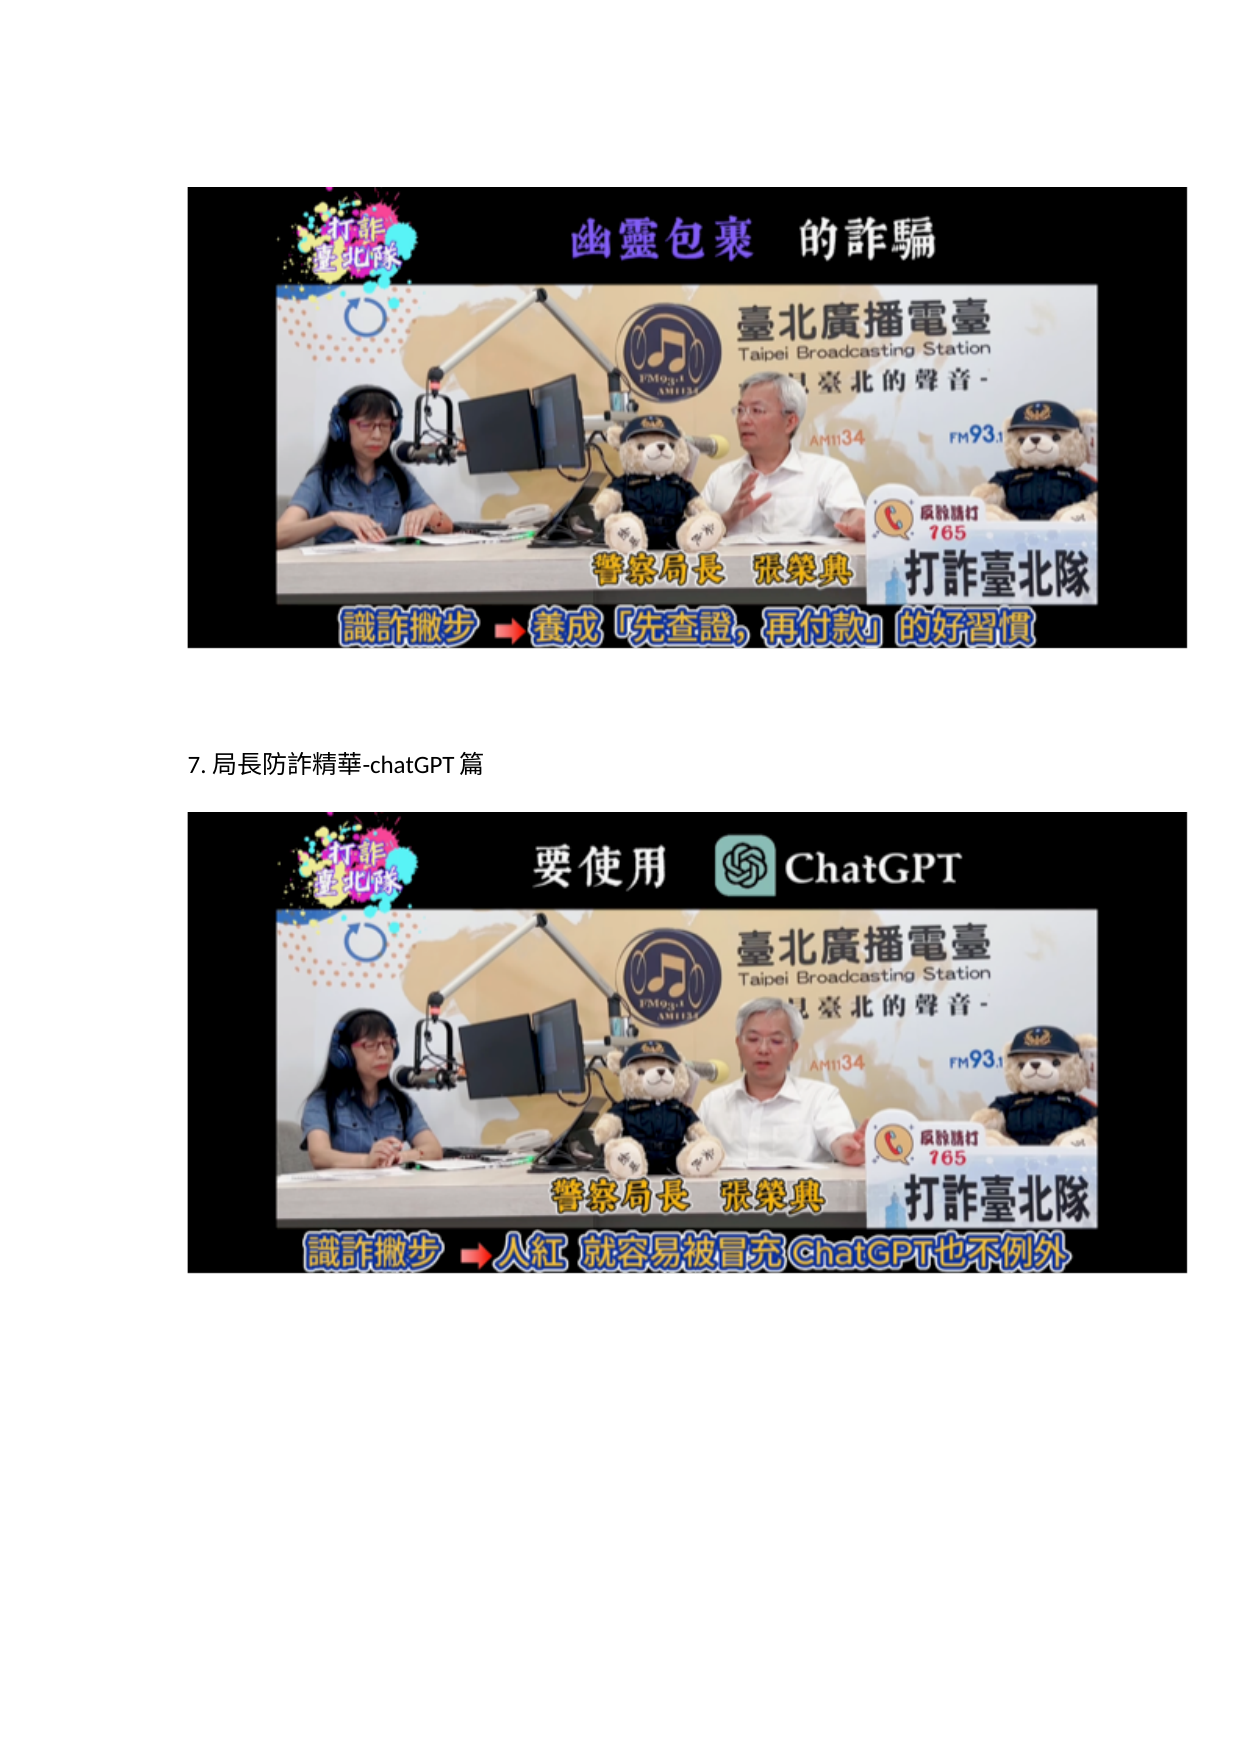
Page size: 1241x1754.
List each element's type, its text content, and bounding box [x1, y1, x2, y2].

picture [187, 187, 1189, 650]
text 7. 局長防詐精華-chatGPT篇 [187, 721, 1053, 783]
picture [187, 812, 1189, 1275]
